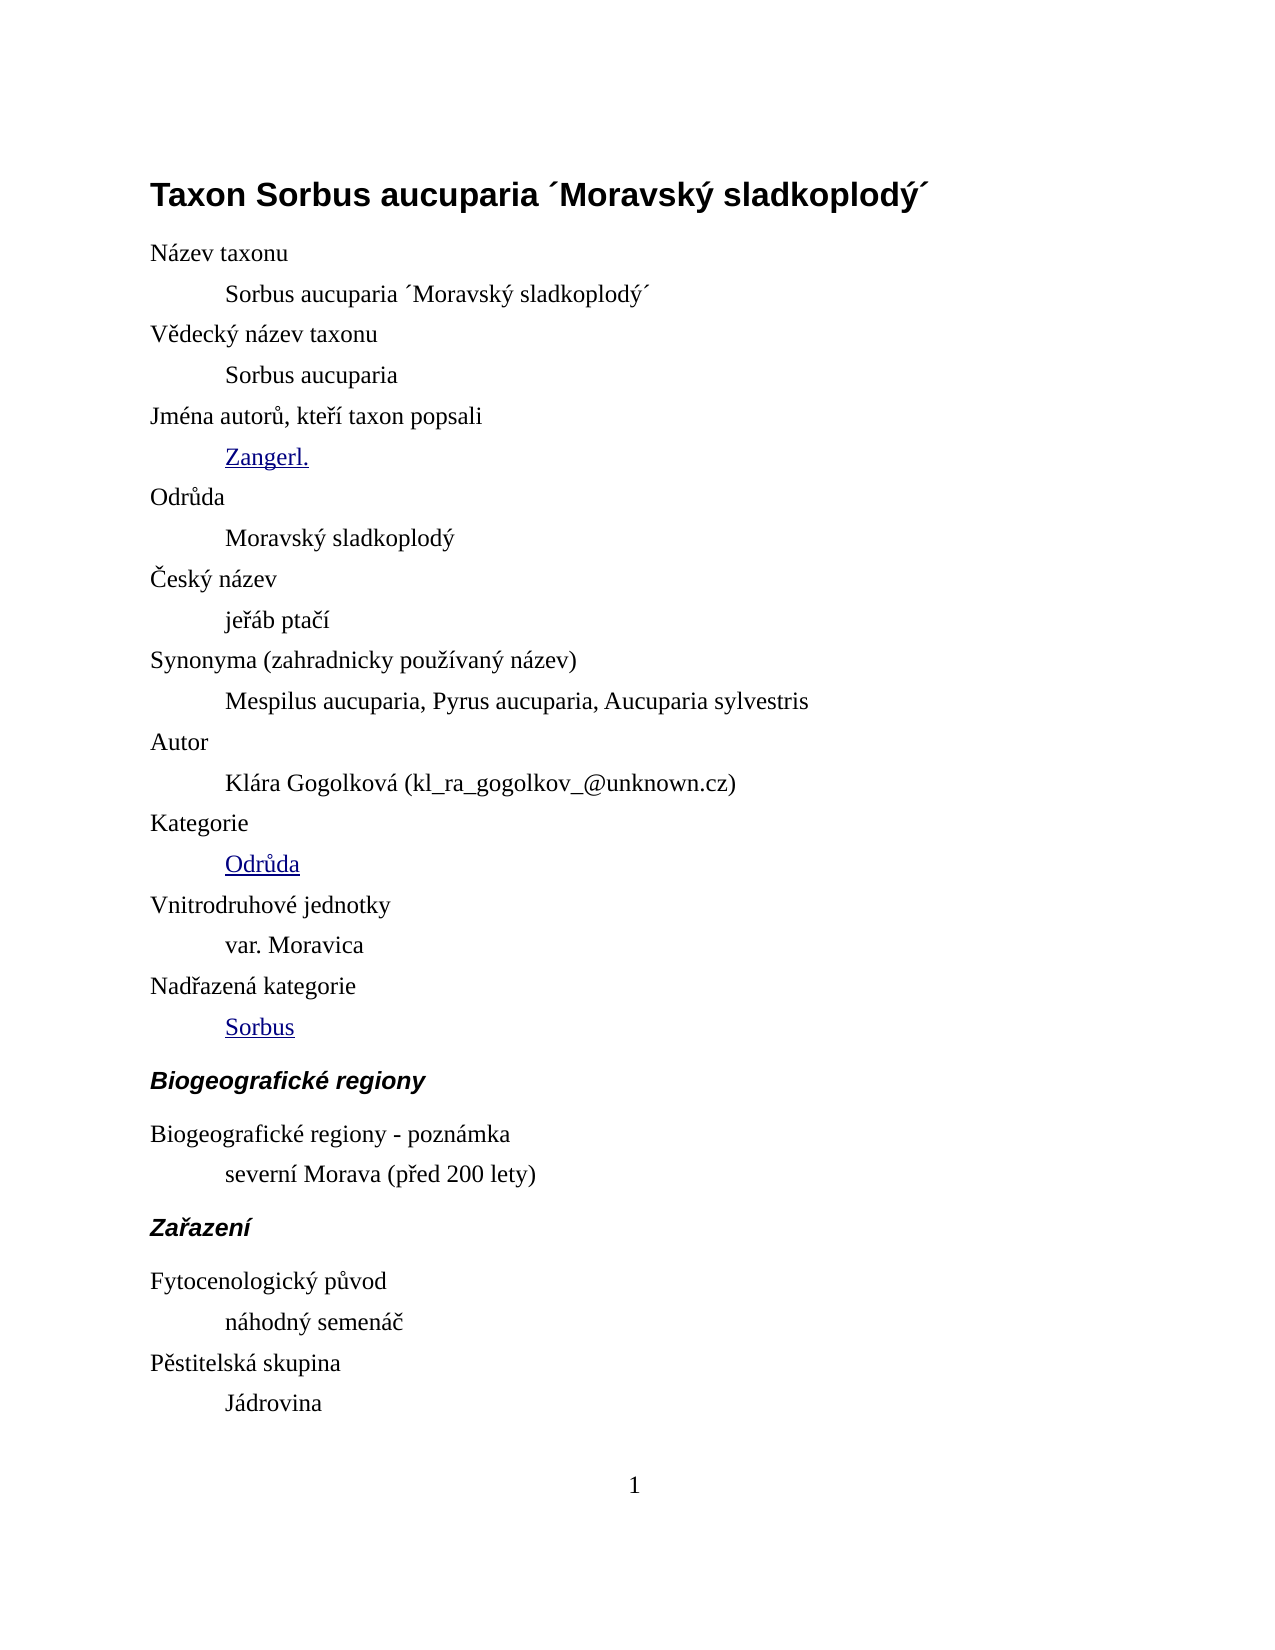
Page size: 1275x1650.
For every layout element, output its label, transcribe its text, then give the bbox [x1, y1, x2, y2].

text Název taxonu [150, 238, 1125, 267]
text náhodný semenáč [225, 1307, 1125, 1336]
text Český název [150, 564, 1125, 593]
text jeřáb ptačí [225, 605, 1125, 633]
text Jádrovina [225, 1388, 1125, 1417]
text Sorbus aucuparia ´Moravský sladkoplodý´ [225, 279, 1125, 308]
text Sorbus [225, 1012, 1125, 1041]
subtitle Zařazení [150, 1213, 1125, 1242]
text Nadřazená kategorie [150, 971, 1125, 1000]
text Klára Gogolková (kl_ra_gogolkov_@unknown.cz) [225, 768, 1125, 796]
text Odrůda [150, 482, 1125, 511]
text Fytocenologický původ [150, 1266, 1125, 1295]
subtitle Biogeografické regiony [150, 1066, 1125, 1094]
text Moravský sladkoplodý [225, 523, 1125, 552]
text Zangerl. [225, 442, 1125, 471]
text Kategorie [150, 808, 1125, 837]
text Mespilus aucuparia, Pyrus aucuparia, Aucuparia sylvestris [225, 686, 1125, 715]
subtitle Taxon Sorbus aucuparia ´Moravský sladkoplodý´ [150, 175, 1125, 214]
text Biogeografické regiony - poznámka [150, 1119, 1125, 1147]
text Vnitrodruhové jednotky [150, 890, 1125, 918]
text severní Morava (před 200 lety) [225, 1159, 1125, 1188]
text Synonyma (zahradnicky používaný název) [150, 645, 1125, 674]
text Odrůda [225, 849, 1125, 878]
text Autor [150, 727, 1125, 756]
text Sorbus aucuparia [225, 360, 1125, 389]
text Vědecký název taxonu [150, 319, 1125, 348]
text Pěstitelská skupina [150, 1348, 1125, 1376]
text Jména autorů, kteří taxon popsali [150, 401, 1125, 430]
text var. Moravica [225, 931, 1125, 959]
